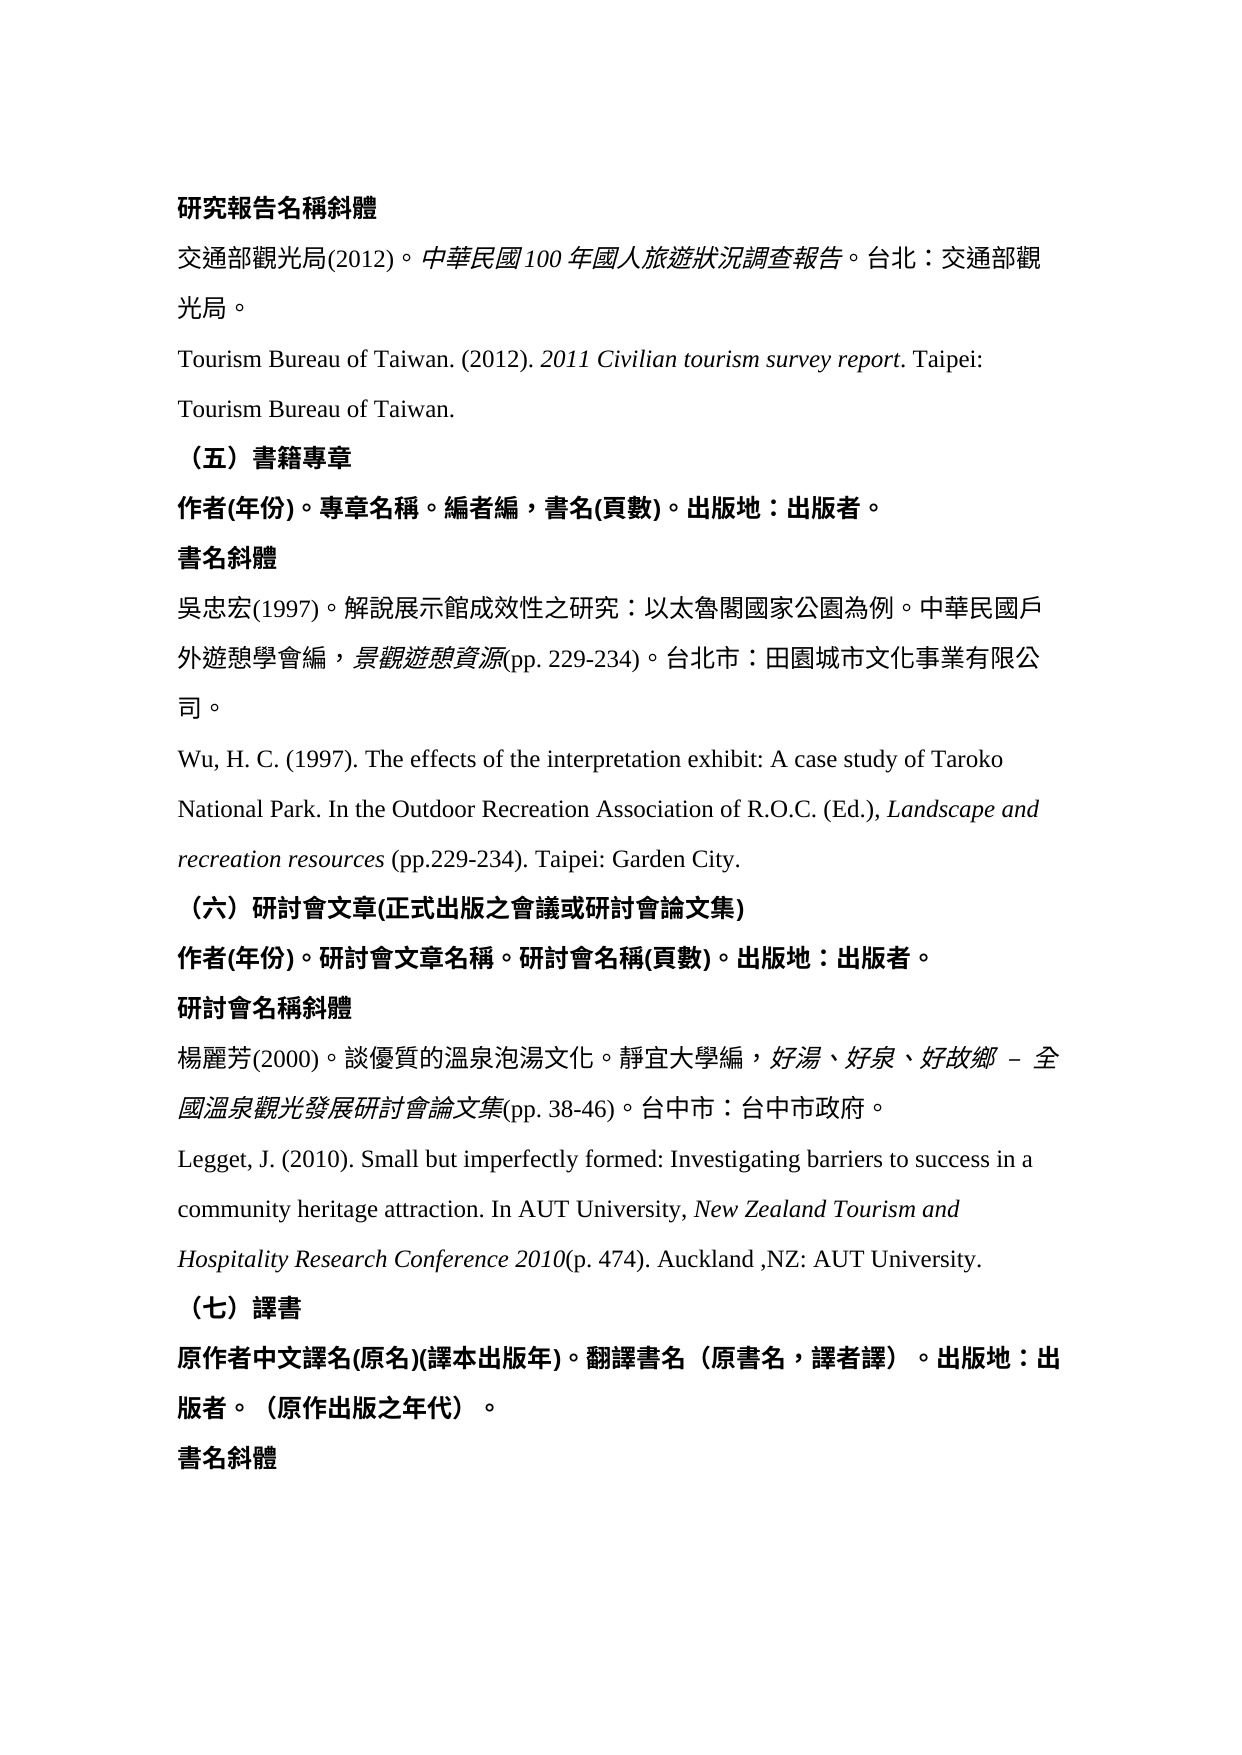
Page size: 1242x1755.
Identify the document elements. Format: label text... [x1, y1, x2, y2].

text 交通部觀光局(2012)。中華民國100年國人旅遊狀況調查報告。台北：交通部觀光局。 [177, 227, 1064, 327]
text 研究報告名稱斜體 [177, 177, 1064, 227]
text （六）研討會文章(正式出版之會議或研討會論文集) [177, 877, 1064, 927]
text 作者(年份)。研討會文章名稱。研討會名稱(頁數)。出版地：出版者。 [177, 927, 1064, 977]
text 楊麗芳(2000)。談優質的溫泉泡湯文化。靜宜大學編，好湯、好泉、好故鄉 – 全國溫泉觀光發展研討會論文集(pp. 38-46)。台中市：台中市政府。 [177, 1027, 1064, 1127]
text 書名斜體 [177, 527, 1064, 577]
text Tourism Bureau of Taiwan. (2012). 2011 Civilian tourism survey report. Taipei: Tourism Bureau of Taiwan. [177, 327, 1064, 427]
text 原作者中文譯名(原名)(譯本出版年)。翻譯書名（原書名，譯者譯）。出版地：出版者。（原作出版之年代）。 [177, 1327, 1064, 1427]
text 吳忠宏(1997)。解說展示館成效性之研究：以太魯閣國家公園為例。中華民國戶外遊憩學會編，景觀遊憩資源(pp. 229-234)。台北市：田園城市文化事業有限公司。 [177, 577, 1064, 727]
text （七）譯書 [177, 1277, 1064, 1327]
text 研討會名稱斜體 [177, 977, 1064, 1027]
text （五）書籍專章 [177, 427, 1064, 477]
text 作者(年份)。專章名稱。編者編，書名(頁數)。出版地：出版者。 [177, 477, 1064, 527]
text Legget, J. (2010). Small but imperfectly formed: Investigating barriers to success in a community heritage attraction. In AUT University, New Zealand Tourism and Hospitality Research Conference 2010(p. 474). Auckland ,NZ: AUT University. [177, 1127, 1064, 1277]
text 書名斜體 [177, 1427, 1064, 1477]
text Wu, H. C. (1997). The effects of the interpretation exhibit: A case study of Taroko National Park. In the Outdoor Recreation Association of R.O.C. (Ed.), Landscape and recreation resources (pp.229-234). Taipei: Garden City. [177, 727, 1064, 877]
